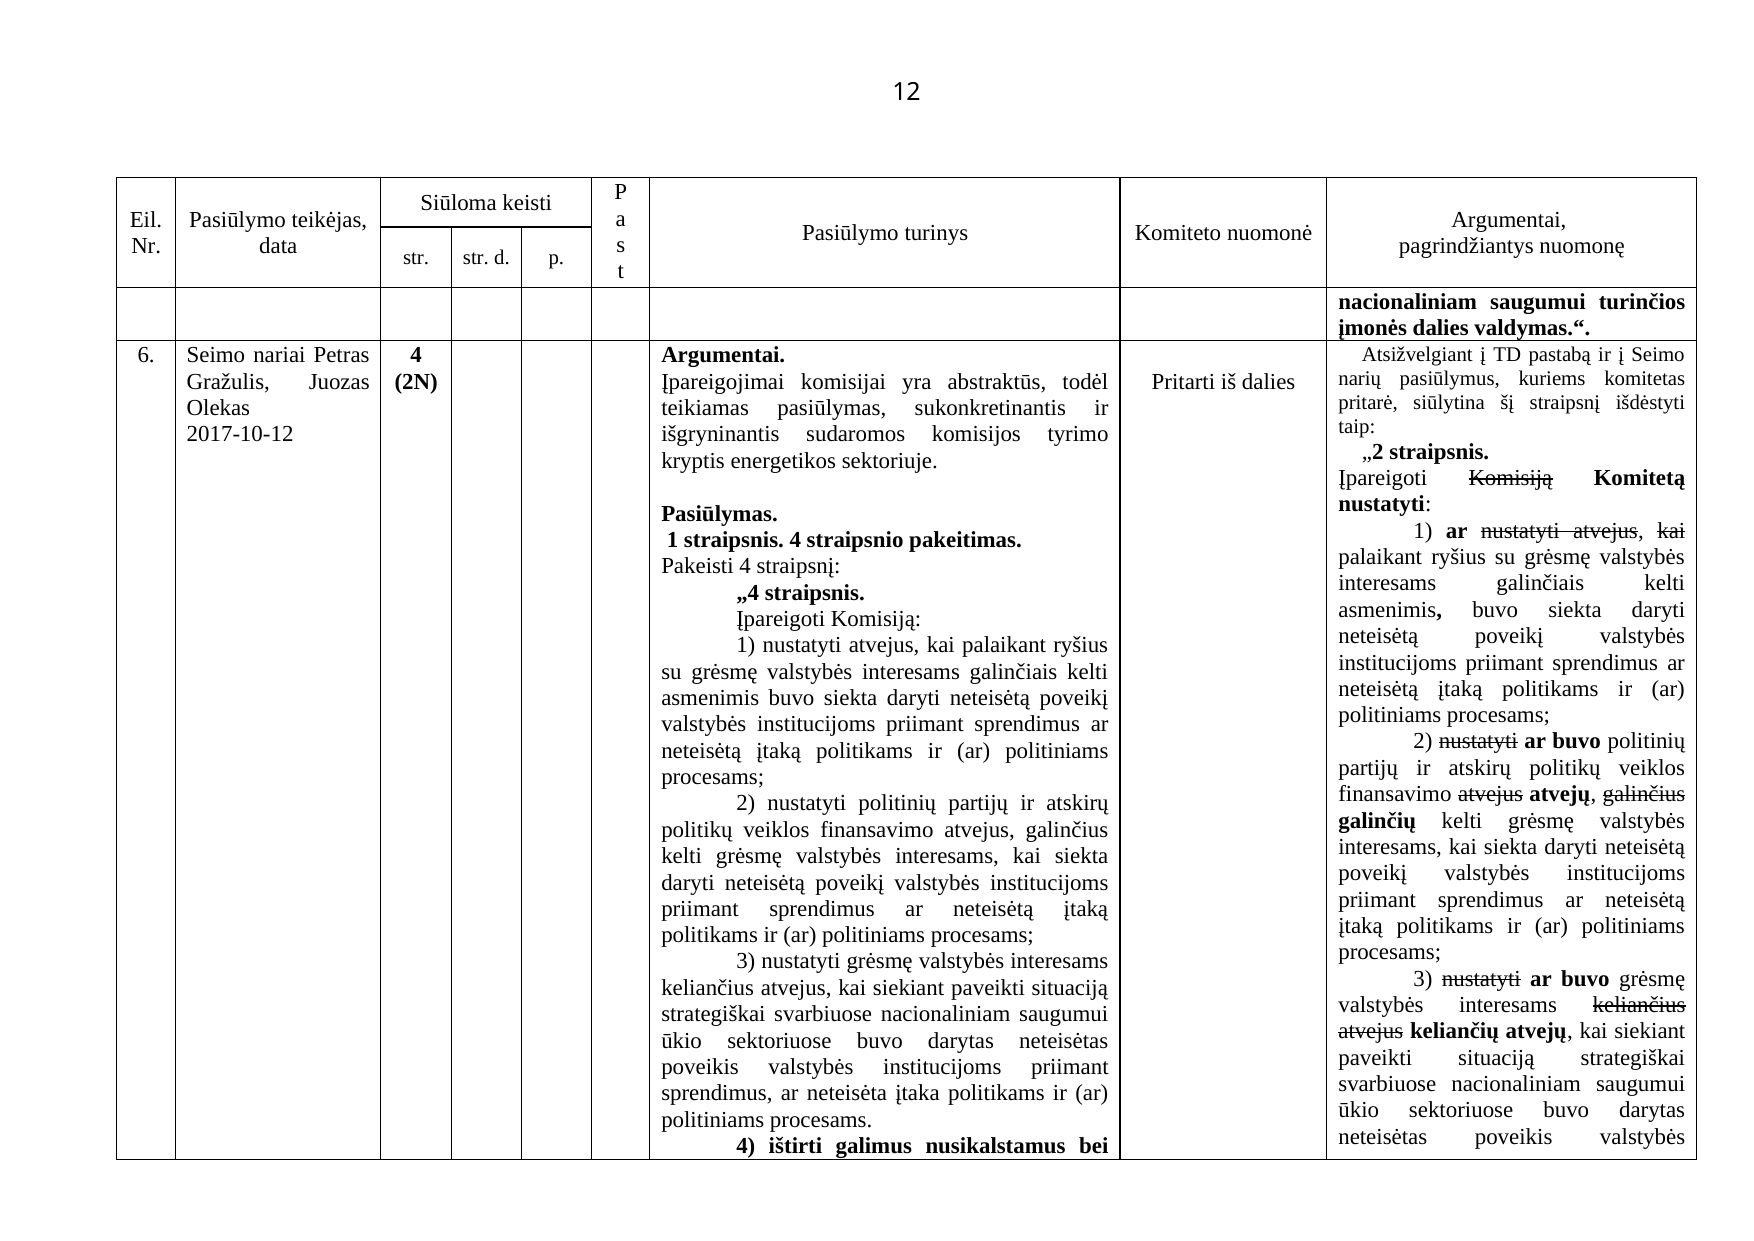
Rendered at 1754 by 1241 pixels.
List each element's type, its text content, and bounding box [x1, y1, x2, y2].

table_cell [592, 341, 649, 1158]
table_cell nacionaliniam saugumui turinčios įmonės dalies valdymas.“. [1327, 288, 1696, 340]
table_cell [117, 288, 175, 340]
table_cell str. d. [452, 228, 521, 287]
table_cell 4 (2N) [381, 341, 451, 1158]
table_cell [522, 288, 591, 340]
table_cell [1121, 288, 1326, 340]
table_cell Pritarti iš dalies [1121, 341, 1326, 1158]
table_header Pasiūlymo teikėjas, data [176, 178, 380, 287]
table_header Pastabos [592, 178, 649, 287]
table_cell [452, 341, 521, 1158]
table_cell Atsižvelgiant į TD pastabą ir į Seimo narių pasiūlymus, kuriems komitetas pritarė, siūlytina šį straipsnį išdėstyti taip: „2 straipsnis. Įpareigoti Komisiją Komitetą nustatyti: 1) ar nustatyti atvejus, kai palaikant ryšius su grėsmę valstybės interesams galinčiais kelti asmenimis, buvo siekta daryti neteisėtą poveikį valstybės institucijoms priimant sprendimus ar neteisėtą įtaką politikams ir (ar) politiniams procesams; 2) nustatyti ar buvo politinių partijų ir atskirų politikų veiklos finansavimo atvejus atvejų, galinčius galinčių kelti grėsmę valstybės interesams, kai siekta daryti neteisėtą poveikį valstybės institucijoms priimant sprendimus ar neteisėtą įtaką politikams ir (ar) politiniams procesams; 3) nustatyti ar buvo grėsmę valstybės interesams keliančius atvejus keliančių atvejų, kai siekiant paveikti situaciją strategiškai svarbiuose nacionaliniam saugumui ūkio sektoriuose buvo darytas neteisėtas poveikis valstybės [1327, 341, 1696, 1158]
table_cell [650, 288, 1119, 340]
table_header Pasiūlymo turinys [650, 178, 1119, 287]
table_header Komiteto nuomonė [1121, 178, 1326, 287]
table_cell [381, 288, 451, 340]
table_header Siūloma keisti [381, 178, 591, 226]
table_cell [522, 341, 591, 1158]
table_cell [592, 288, 649, 340]
table_cell Seimo nariai Petras Gražulis, Juozas Olekas 2017-10-12 [176, 341, 380, 1158]
table_cell Argumentai. Įpareigojimai komisijai yra abstraktūs, todėl teikiamas pasiūlymas, sukonkretinantis ir išgryninantis sudaromos komisijos tyrimo kryptis energetikos sektoriuje. Pasiūlymas. 1 straipsnis. 4 straipsnio pakeitimas. Pakeisti 4 straipsnį: „4 straipsnis. Įpareigoti Komisiją: 1) nustatyti atvejus, kai palaikant ryšius su grėsmę valstybės interesams galinčiais kelti asmenimis buvo siekta daryti neteisėtą poveikį valstybės institucijoms priimant sprendimus ar neteisėtą įtaką politikams ir (ar) politiniams procesams; 2) nustatyti politinių partijų ir atskirų politikų veiklos finansavimo atvejus, galinčius kelti grėsmę valstybės interesams, kai siekta daryti neteisėtą poveikį valstybės institucijoms priimant sprendimus ar neteisėtą įtaką politikams ir (ar) politiniams procesams; 3) nustatyti grėsmę valstybės interesams keliančius atvejus, kai siekiant paveikti situaciją strategiškai svarbiuose nacionaliniam saugumui ūkio sektoriuose buvo darytas neteisėtas poveikis valstybės institucijoms priimant sprendimus, ar neteisėta įtaka politikams ir (ar) politiniams procesams. 4) ištirti galimus nusikalstamus bei korupcinius atvejus ir nustatyti kaltus asmenis rezonansinėse istorijose: 1. Dėl 2008-2014 m. politinių partijų sąsajų su viešųjų ryšių įmonėmis, kurios buvo sudariusios sutartis su „ROSATOM“, „NUKEM“, „Gazprom“, „Lukoil“ bei jų dukterinėmis įmonėmis, taip pat tų partijų politinio pasitikėjimo pareigūnų priimtų palankių sprendimų minėtų viešųjų ryšių įmonių naudai. 2. Dėl buvusio Ignalinos Atominės Elektrinės generalinio direktoriaus ir energetikos viceministro 2011 m. gruodžio 21 d. Tolesnių veiksmų ir ketinimų protokolo pasirašymo, taip sukuriant nepakeičiamą precedentą derybose dėl papildomo mokėjimo rangovui „NUKEM“, kurią 2009 m. įsigijo Rusijos įmonė „Atomstroyexport“. 3. Dėl 2012 m. kovo 2 d. pasirašytos 10 metų nuomos sutarties tarp AB „Klaipėdos nafta“ ir Bermuduose registruotos bendrovės „Hoegh LNG Ltd“ dėl suskystintų gamtinių dujų plaukiojančios saugyklos nuomos ir aptarnavimo paslaugų. 4. Dėl galimai Rusijos interesų tenkinimo, 2012 m. rugpjūčio 29 d. sudarant sutartį tarp AB „Klaipėdos nafta“ ir Rusijos naftos koncerno „Lukoil“ įmonės „LITASCO S.A.“, kuria buvo perleistas strateginę reikšmę nacionaliniam saugumui turinčios įmonės dalies valdymas. 5. Dėl galimai korupcinės sutarties sudarymo tarp „Lietuvos energijos“ dukterinės įmonės „NT valda“ ir Austėjos Landsbergienės dėl be konkurso išnuomotų patalpų ir darbų, atliktų už 7 mln. eurų, privataus verslo naudai“. [650, 341, 1119, 1158]
table_cell str. [381, 228, 451, 287]
table_cell p. [522, 228, 591, 287]
table_header Eil. Nr. [117, 178, 175, 287]
table_cell [452, 288, 521, 340]
table_header Argumentai, pagrindžiantys nuomonę [1327, 178, 1696, 287]
table_cell [176, 288, 380, 340]
table_cell 6. [117, 341, 175, 1158]
